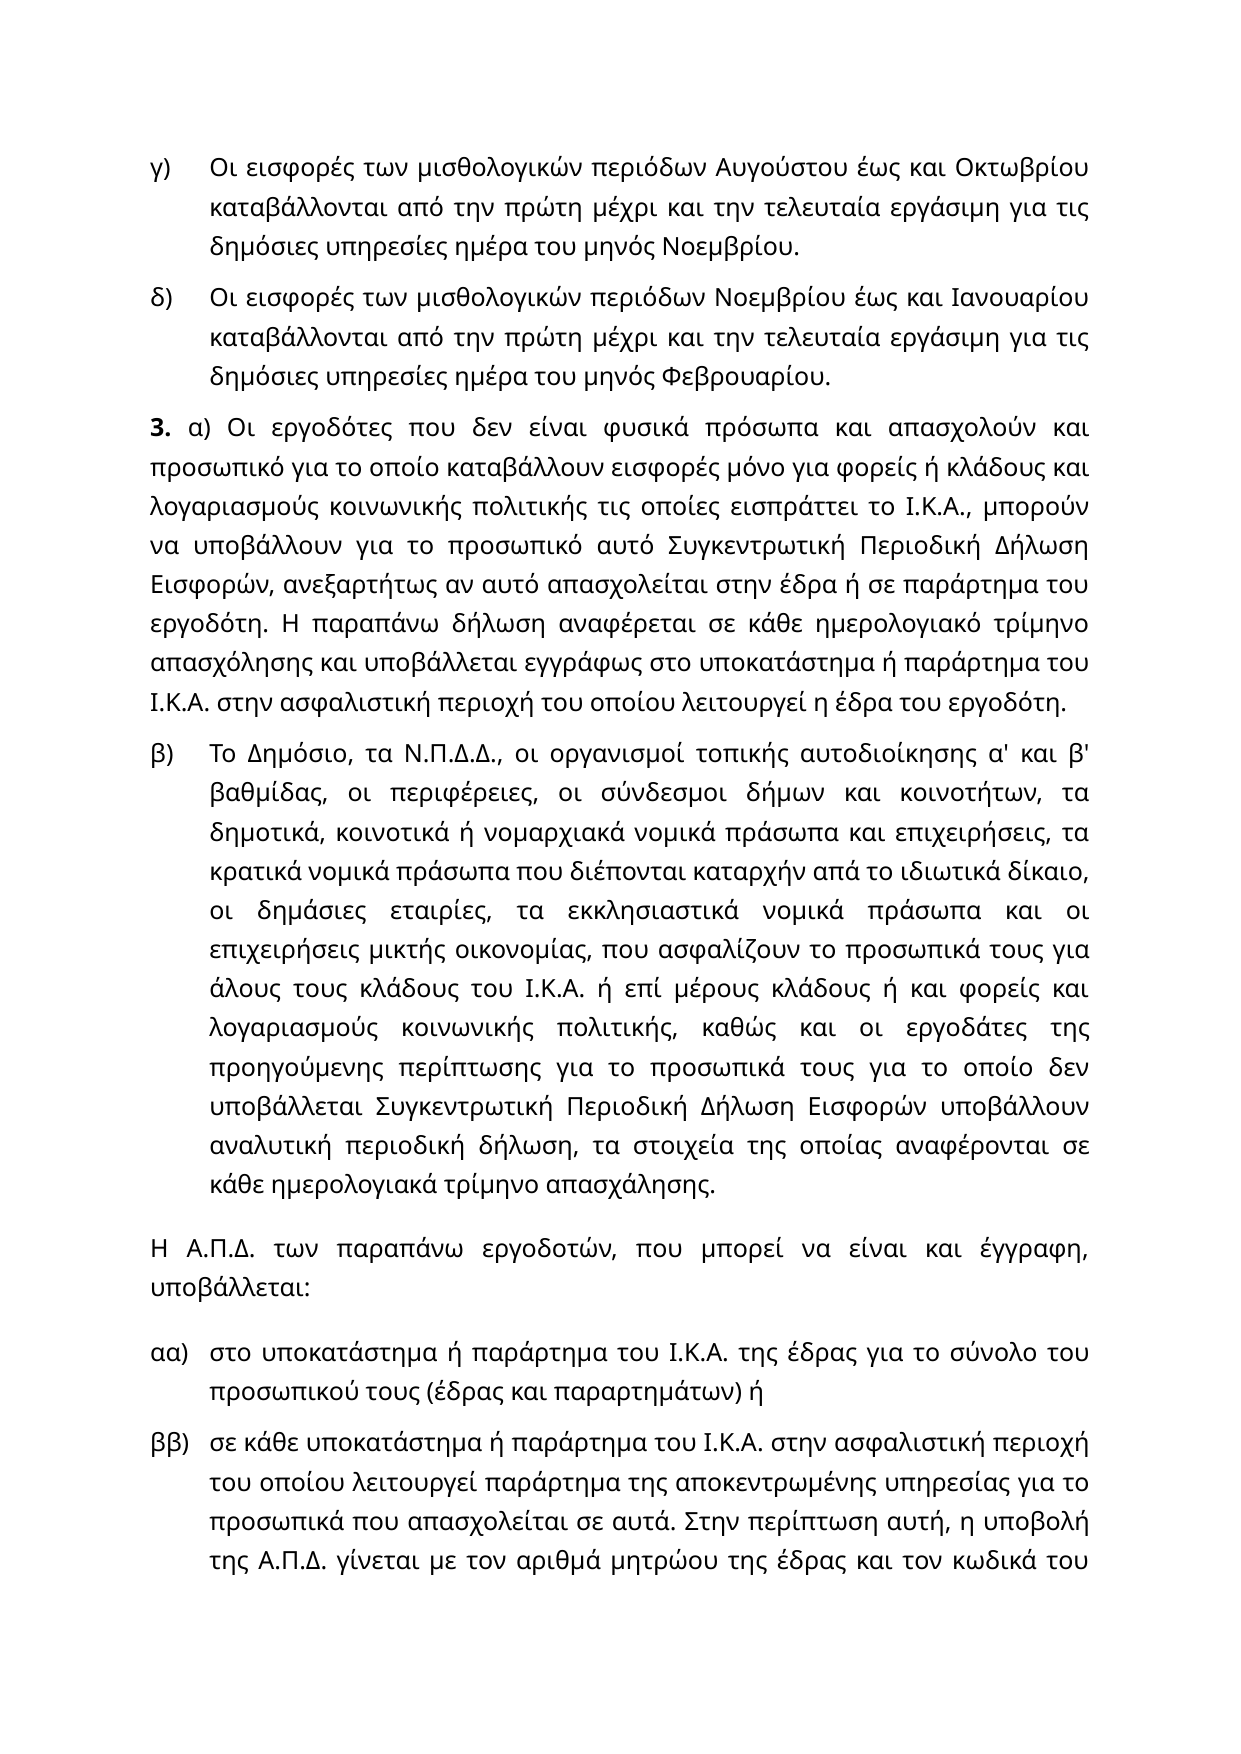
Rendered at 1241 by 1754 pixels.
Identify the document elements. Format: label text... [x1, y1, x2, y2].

list δ) Οι εισφορές των μισθολογικών περιόδων Νοεμβρίου έως και Ιανουαρίου καταβάλλονται από την πρώτη μέχρι και την τελευταία εργάσιμη για τις δημόσιες υπηρεσίες ημέρα του μηνός Φεβρουαρίου. [150, 280, 1090, 392]
list αα) στο υποκατάστημα ή παράρτημα του I.K.A. της έδρας για το σύνολο του προσωπικού τους (έδρας και παραρτημάτων) ή [150, 1334, 1090, 1407]
list ββ) σε κάθε υποκατάστημα ή παράρτημα του I.K.A. στην ασφαλιστική περιοχή του οποίου λειτουργεί παράρτημα της αποκεντρωμένης υπηρεσίας για το προσωπικά που απασχολείται σε αυτά. Στην περίπτωση αυτή, η υποβολή της Α.Π.Δ. γίνεται με τον αριθμά μητρώου της έδρας και τον κωδικά του [150, 1425, 1090, 1577]
list β) Το Δημόσιο, τα Ν.Π.Δ.Δ., οι οργανισμοί τοπικής αυτοδιοίκησης α' και β' βαθμίδας, οι περιφέρειες, οι σύνδεσμοι δήμων και κοινοτήτων, τα δημοτικά, κοινοτικά ή νομαρχιακά νομικά πράσωπα και επιχειρήσεις, τα κρατικά νομικά πράσωπα που διέπονται καταρχήν απά το ιδιωτικά δίκαιο, οι δημάσιες εταιρίες, τα εκκλησιαστικά νομικά πράσωπα και οι επιχειρήσεις μικτής οικονομίας, που ασφαλίζουν το προσωπικά τους για άλους τους κλάδους του I.K.A. ή επί μέρους κλάδους ή και φορείς και λογαριασμούς κοινωνικής πολιτικής, καθώς και οι εργοδάτες της προηγούμενης περίπτωσης για το προσωπικά τους για το οποίο δεν υποβάλλεται Συγκεντρωτική Περιοδική Δήλωση Εισφορών υποβάλλουν αναλυτική περιοδική δήλωση, τα στοιχεία της οποίας αναφέρονται σε κάθε ημερολογιακά τρίμηνο απασχάλησης. [150, 736, 1090, 1201]
list γ) Οι εισφορές των μισθολογικών περιόδων Αυγούστου έως και Οκτωβρίου καταβάλλονται από την πρώτη μέχρι και την τελευταία εργάσιμη για τις δημόσιες υπηρεσίες ημέρα του μηνός Νοεμβρίου. [150, 150, 1090, 262]
text 3. α) Οι εργοδότες που δεν είναι φυσικά πρόσωπα και απασχολούν και προσωπικό για το οποίο καταβάλλουν εισφορές μόνο για φορείς ή κλάδους και λογαριασμούς κοινωνικής πολιτικής τις οποίες εισπράττει το Ι.Κ.Α., μπορούν να υποβάλλουν για το προσωπικό αυτό Συγκεντρωτική Περιοδική Δήλωση Εισφορών, ανεξαρτήτως αν αυτό απασχολείται στην έδρα ή σε παράρτημα του εργοδότη. Η παραπάνω δήλωση αναφέρεται σε κάθε ημερολογιακό τρίμηνο απασχόλησης και υποβάλλεται εγγράφως στο υποκατάστημα ή παράρτημα του Ι.Κ.Α. στην ασφαλιστική περιοχή του οποίου λειτουργεί η έδρα του εργοδότη. [150, 410, 1090, 718]
text Η Α.Π.Δ. των παραπάνω εργοδοτών, που μπορεί να είναι και έγγραφη, υποβάλλεται: [150, 1231, 1090, 1304]
